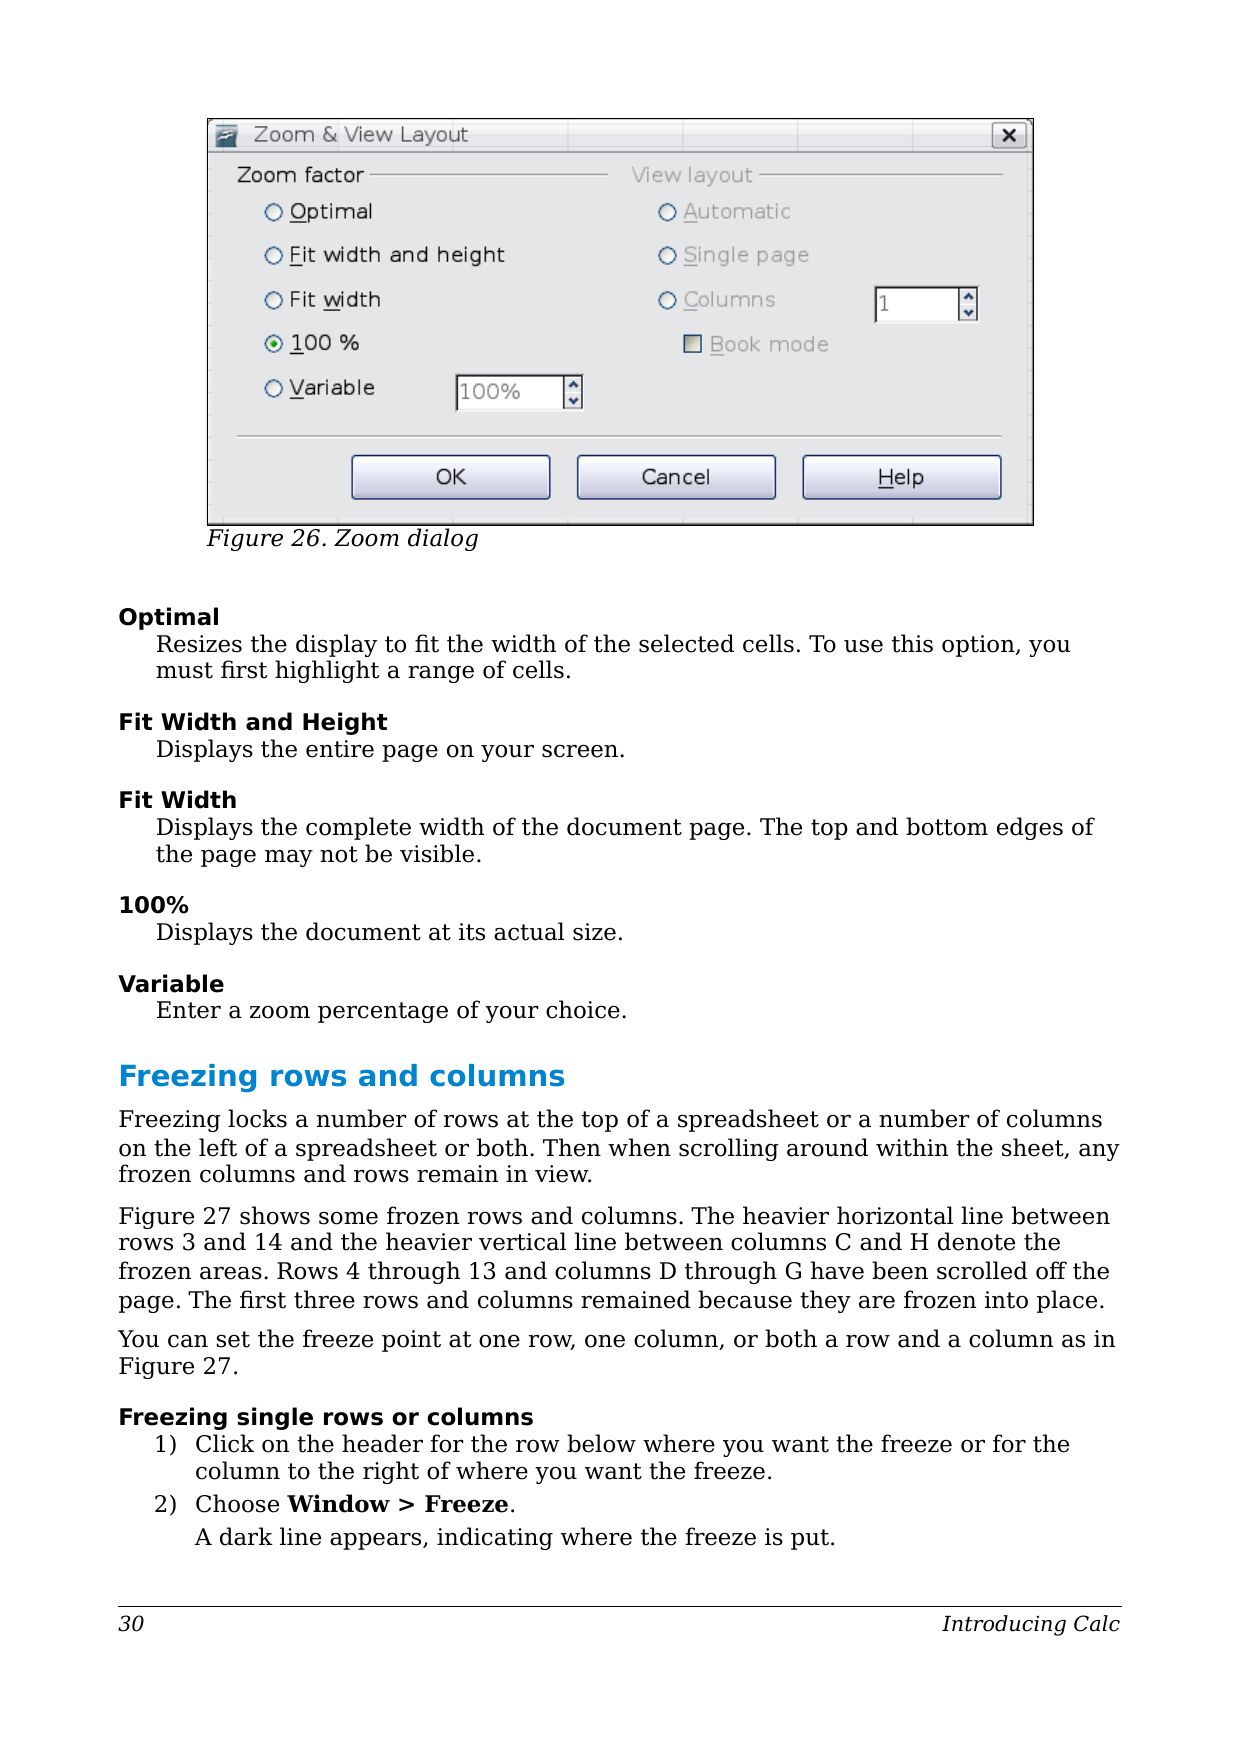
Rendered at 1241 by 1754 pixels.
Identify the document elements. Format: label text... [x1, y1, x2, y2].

text Enter a zoom percentage of your choice. [156, 998, 1122, 1024]
list Choose Window > Freeze. [177, 1491, 1122, 1518]
text Resizes the display to fit the width of the selected cells. To use this option, you must first highlight a range of cells. [156, 631, 1122, 684]
text Optimal [118, 604, 1122, 631]
text Figure 27 shows some frozen rows and columns. The heavier horizontal line between rows 3 and 14 and the heavier vertical line between columns C and H denote the frozen areas. Rows 4 through 13 and columns D through G have been scrolled off the page. The first three rows and columns remained because they are frozen into place. [118, 1201, 1122, 1314]
text Displays the entire page on your screen. [156, 736, 1122, 763]
list A dark line appears, indicating where the freeze is put. [195, 1524, 1122, 1551]
text You can set the freeze point at one row, one column, or both a row and a column as in Figure 27. [118, 1326, 1122, 1379]
text Freezing single rows or columns [118, 1404, 1122, 1431]
picture [208, 119, 1033, 525]
text Fit Width and Height [118, 709, 1122, 736]
text Figure 26. Zoom dialog [207, 526, 1033, 552]
text Freezing locks a number of rows at the top of a spreadsheet or a number of columns on the left of a spreadsheet or both. Then when scrolling around within the sheet, any frozen columns and rows remain in view. [118, 1106, 1122, 1188]
text Displays the complete width of the document page. The top and bottom edges of the page may not be visible. [156, 814, 1122, 868]
text Displays the document at its actual size. [156, 919, 1122, 946]
text Fit Width [118, 788, 1122, 814]
list Click on the header for the row below where you want the freeze or for the column to the right of where you want the freeze. [177, 1431, 1122, 1484]
text 100% [118, 893, 1122, 919]
subtitle Freezing rows and columns [118, 1060, 1122, 1094]
text Variable [118, 971, 1122, 998]
